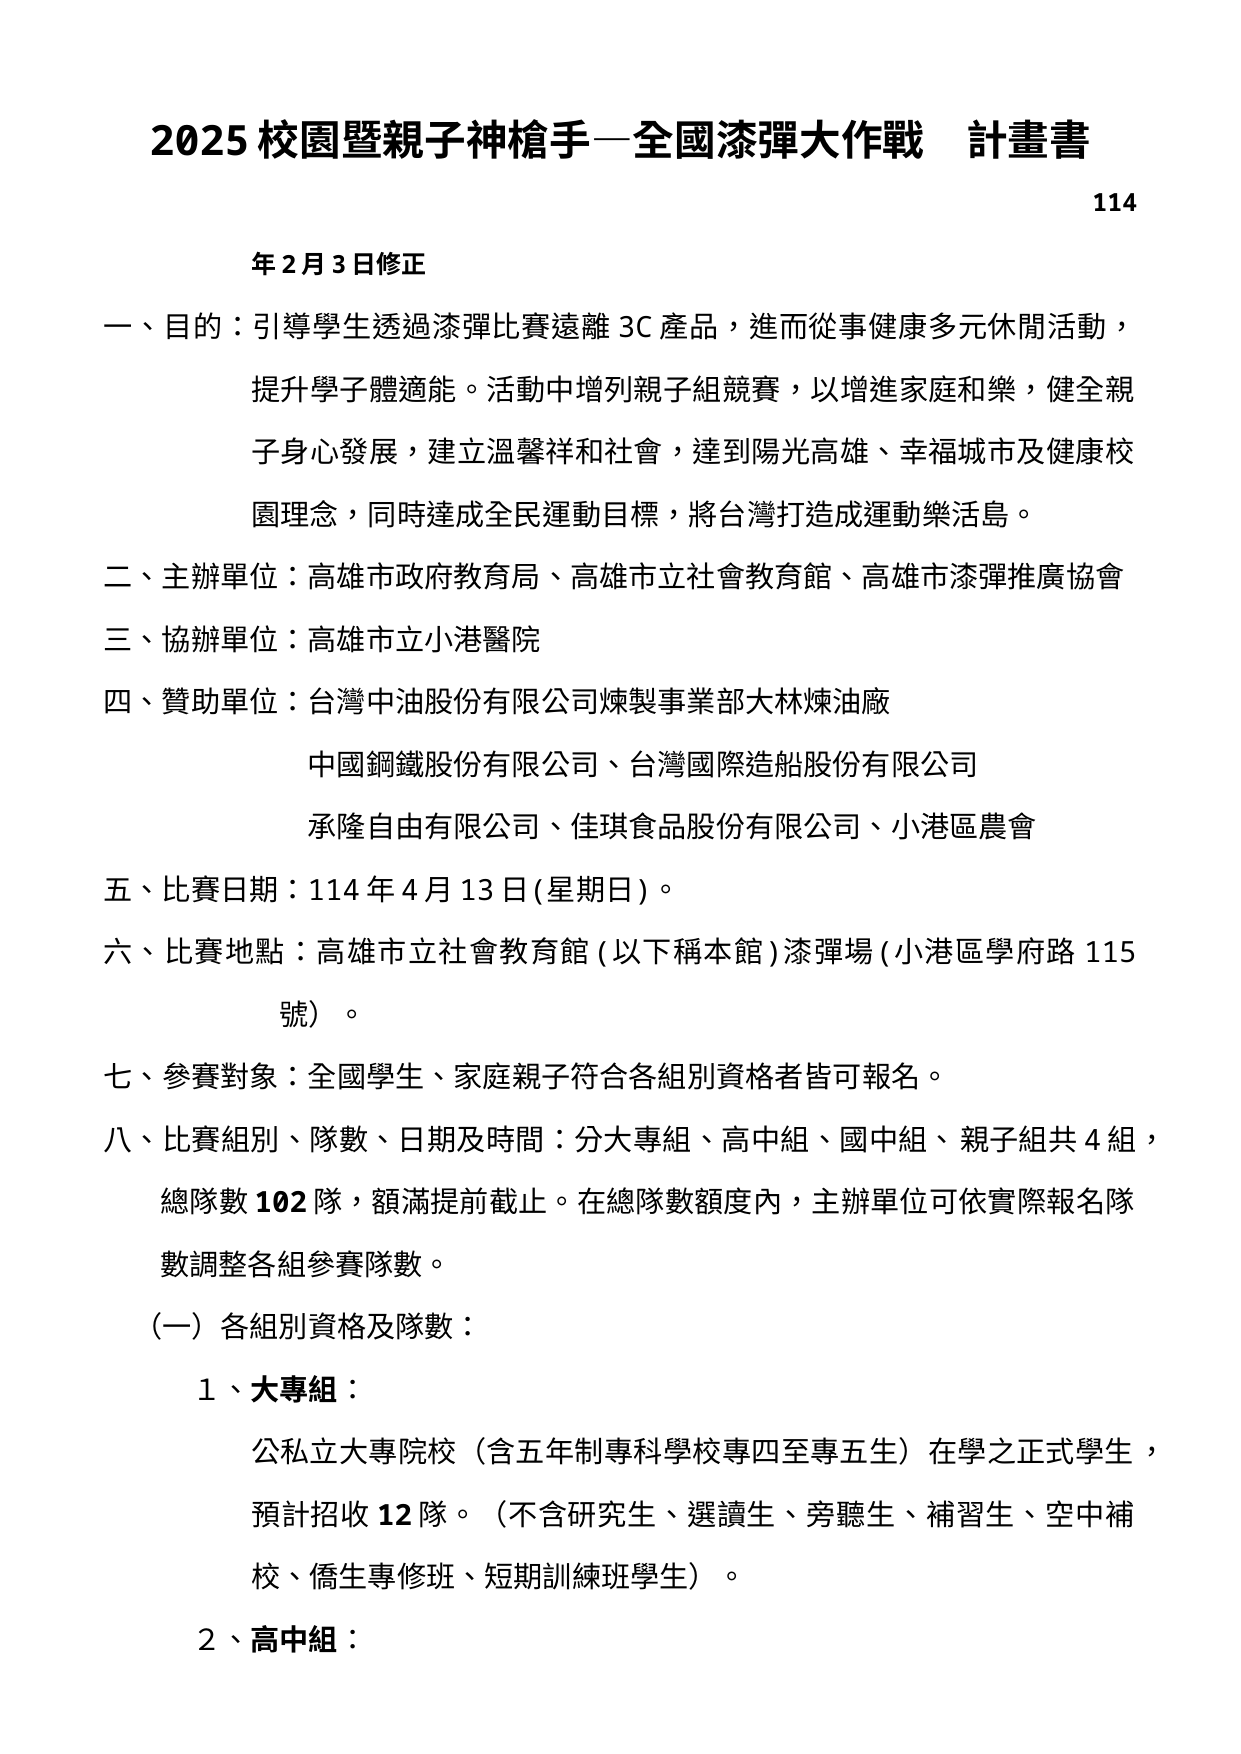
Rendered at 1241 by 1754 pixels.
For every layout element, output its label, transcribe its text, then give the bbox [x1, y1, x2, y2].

text 公私立大專院校（含五年制專科學校專四至專五生）在學之正式學生，預計招收12隊。（不含研究生、選讀生、旁聽生、補習生、空中補校、僑生專修班、短期訓練班學生）。 [251, 1408, 1137, 1596]
text 二、主辦單位：高雄市政府教育局、高雄市立社會教育館、高雄市漆彈推廣協會 [103, 533, 1137, 596]
text 八、比賽組別、隊數、日期及時間：分大專組、高中組、國中組、親子組共4組，總隊數102隊，額滿提前截止。在總隊數額度內，主辦單位可依實際報名隊數調整各組參賽隊數。 [103, 1096, 1137, 1283]
text １、大專組： [192, 1346, 1137, 1408]
text 中國鋼鐵股份有限公司、台灣國際造船股份有限公司 [103, 721, 1137, 783]
text 七、參賽對象：全國學生、家庭親子符合各組別資格者皆可報名。 [103, 1033, 1137, 1096]
text 六、比賽地點：高雄市立社會教育館(以下稱本館)漆彈場(小港區學府路115號）。 [103, 908, 1137, 1033]
text 三、協辦單位：高雄市立小港醫院 [103, 596, 1137, 658]
text 114年2月3日修正 [103, 158, 1137, 283]
text 四、贊助單位：台灣中油股份有限公司煉製事業部大林煉油廠 [103, 658, 1137, 721]
text （一）各組別資格及隊數： [133, 1283, 1137, 1346]
text 五、比賽日期：114年4月13日(星期日)。 [103, 846, 1137, 908]
text ２、高中組： [192, 1596, 1137, 1658]
text 一、目的：引導學生透過漆彈比賽遠離3C產品，進而從事健康多元休閒活動，提升學子體適能。活動中增列親子組競賽，以增進家庭和樂，健全親子身心發展，建立溫馨祥和社會，達到陽光高雄、幸福城市及健康校園理念，同時達成全民運動目標，將台灣打造成運動樂活島。 [103, 283, 1137, 533]
text 2025校園暨親子神槍手—全國漆彈大作戰 計畫書 [103, 96, 1137, 158]
text 承隆自由有限公司、佳琪食品股份有限公司、小港區農會 [103, 783, 1137, 846]
